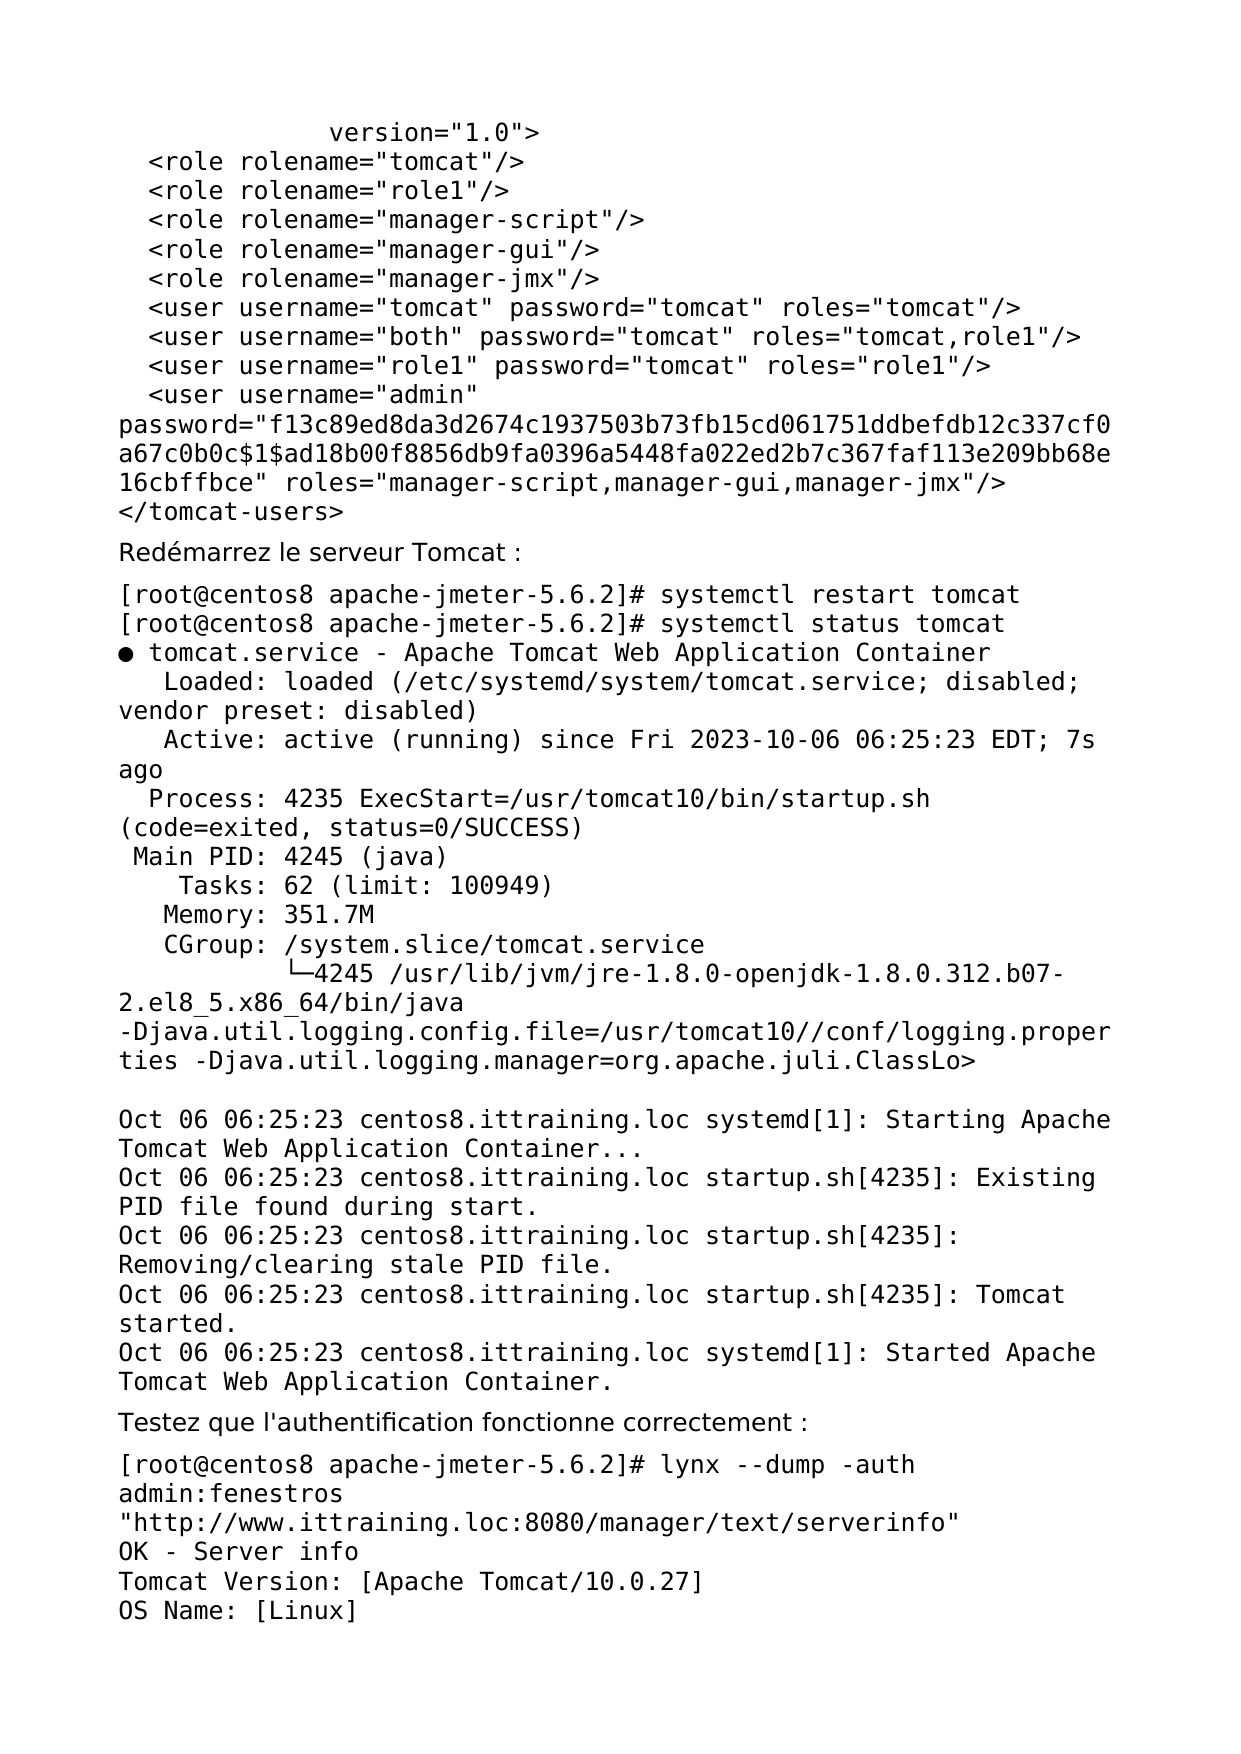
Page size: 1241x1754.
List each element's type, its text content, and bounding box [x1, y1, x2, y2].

text Redémarrez le serveur Tomcat : [118, 538, 1122, 567]
text [root@centos8 apache-jmeter-5.6.2]# lynx --dump -auth admin:fenestros "http://www.ittraining.loc:8080/manager/text/serverinfo" OK - Server info Tomcat Version: [Apache Tomcat/10.0.27] OS Name: [Linux] [118, 1450, 1122, 1625]
text Testez que l'authentification fonctionne correctement : [118, 1408, 1122, 1437]
text [root@centos8 apache-jmeter-5.6.2]# systemctl restart tomcat [root@centos8 apache-jmeter-5.6.2]# systemctl status tomcat ● tomcat.service - Apache Tomcat Web Application Container Loaded: loaded (/etc/systemd/system/tomcat.service; disabled; vendor preset: disabled) Active: active (running) since Fri 2023-10-06 06:25:23 EDT; 7s ago Process: 4235 ExecStart=/usr/tomcat10/bin/startup.sh (code=exited, status=0/SUCCESS) Main PID: 4245 (java) Tasks: 62 (limit: 100949) Memory: 351.7M CGroup: /system.slice/tomcat.service └─4245 /usr/lib/jvm/jre-1.8.0-openjdk-1.8.0.312.b07-2.el8_5.x86_64/bin/java -Djava.util.logging.config.file=/usr/tomcat10//conf/logging.properties -Djava.util.logging.manager=org.apache.juli.ClassLo> Oct 06 06:25:23 centos8.ittraining.loc systemd[1]: Starting Apache Tomcat Web Application Container... Oct 06 06:25:23 centos8.ittraining.loc startup.sh[4235]: Existing PID file found during start. Oct 06 06:25:23 centos8.ittraining.loc startup.sh[4235]: Removing/clearing stale PID file. Oct 06 06:25:23 centos8.ittraining.loc startup.sh[4235]: Tomcat started. Oct 06 06:25:23 centos8.ittraining.loc systemd[1]: Started Apache Tomcat Web Application Container. [118, 580, 1122, 1397]
text version="1.0"> <role rolename="tomcat"/> <role rolename="role1"/> <role rolename="manager-script"/> <role rolename="manager-gui"/> <role rolename="manager-jmx"/> <user username="tomcat" password="tomcat" roles="tomcat"/> <user username="both" password="tomcat" roles="tomcat,role1"/> <user username="role1" password="tomcat" roles="role1"/> <user username="admin" password="f13c89ed8da3d2674c1937503b73fb15cd061751ddbefdb12c337cf0a67c0b0c$1$ad18b00f8856db9fa0396a5448fa022ed2b7c367faf113e209bb68e16cbffbce" roles="manager-script,manager-gui,manager-jmx"/> </tomcat-users> [118, 118, 1122, 526]
